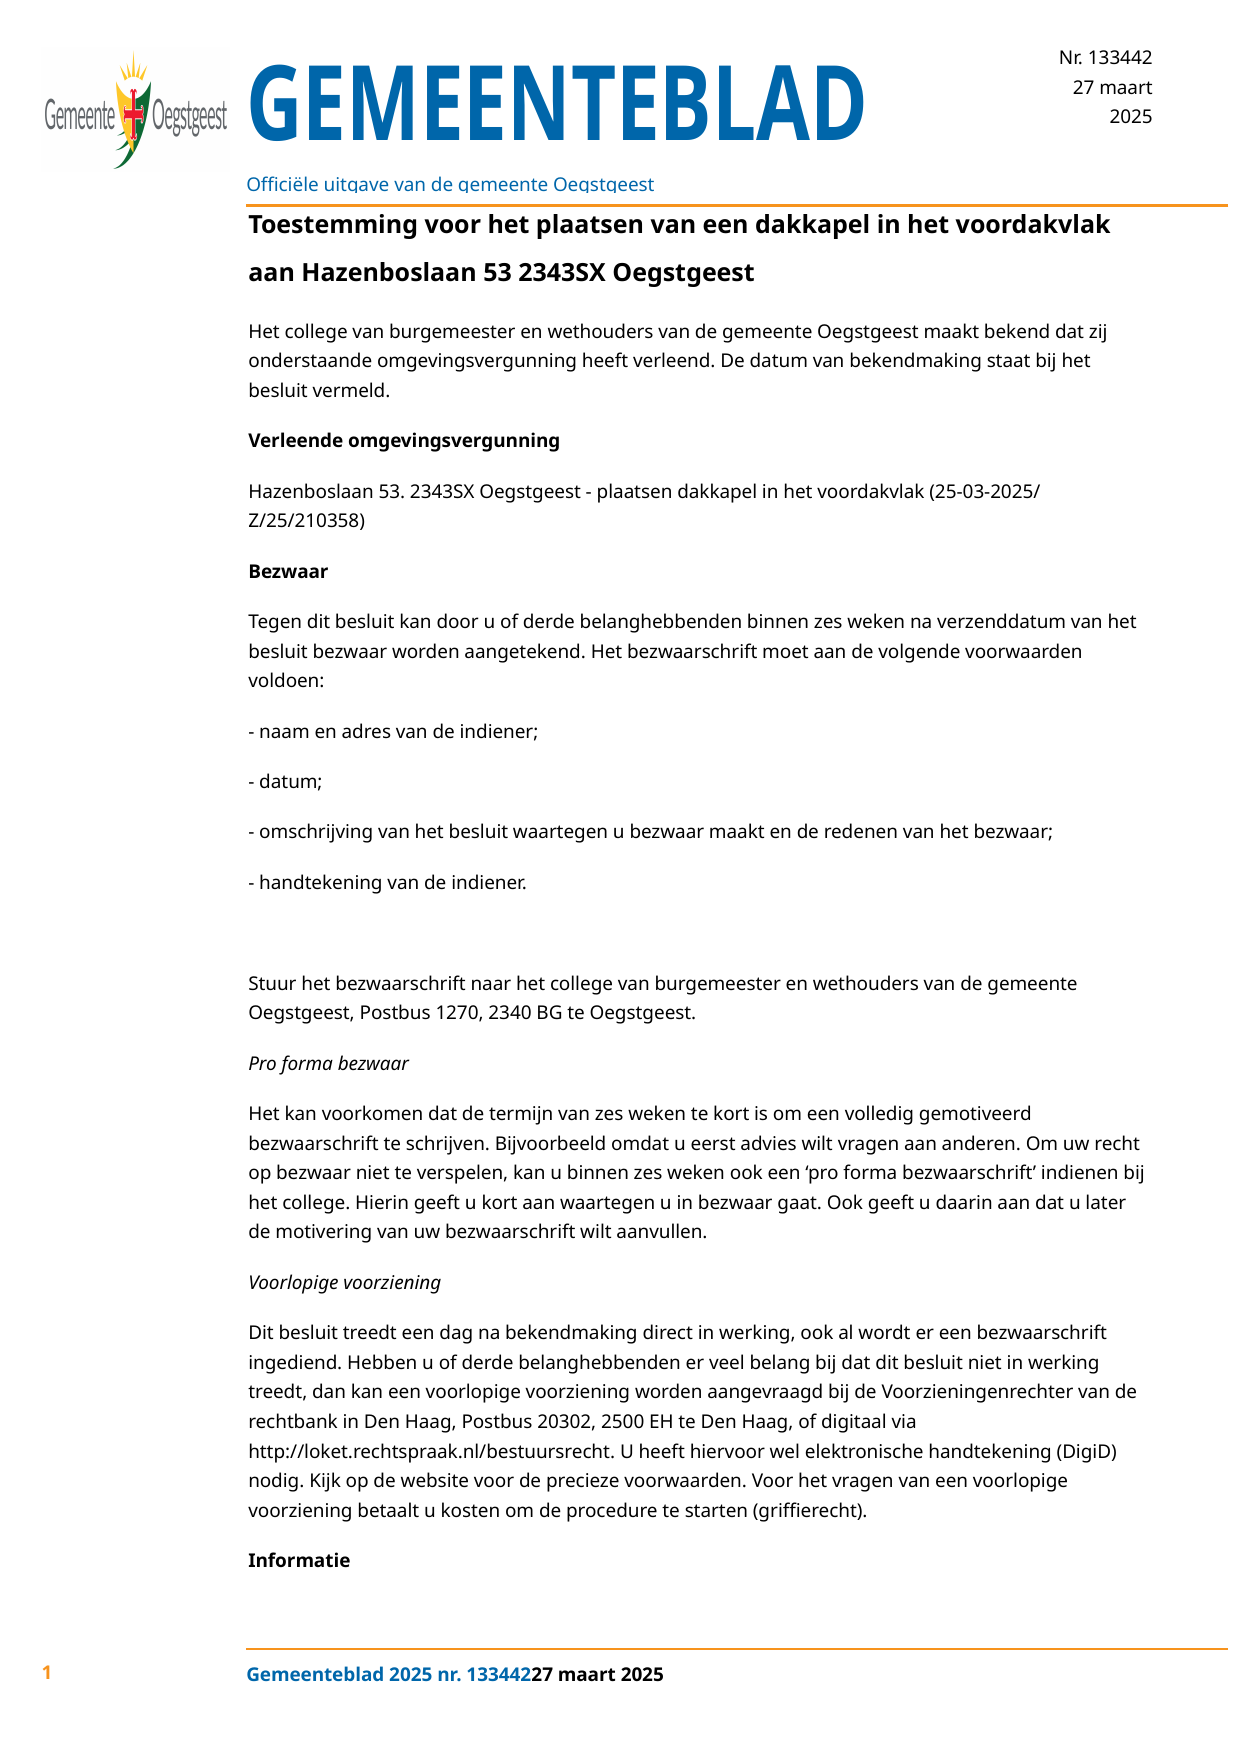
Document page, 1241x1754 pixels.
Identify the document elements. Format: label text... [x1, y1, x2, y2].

text Verleende omgevingsvergunning [248, 427, 1152, 453]
text Tegen dit besluit kan door u of derde belanghebbenden binnen zes weken na verzenddatum van het besluit bezwaar worden aangetekend. Het bezwaarschrift moet aan de volgende voorwaarden voldoen: [248, 608, 1152, 693]
text Hazenboslaan 53. 2343SX Oegstgeest - plaatsen dakkapel in het voordakvlak (25-03-2025/ Z/25/210358) [248, 478, 1152, 533]
picture [41, 47, 231, 172]
text - handtekening van de indiener. [248, 869, 1152, 895]
text - naam en adres van de indiener; [248, 718, 1152, 744]
text Stuur het bezwaarschrift naar het college van burgemeester en wethouders van de gemeente Oegstgeest, Postbus 1270, 2340 BG te Oegstgeest. [248, 970, 1152, 1025]
text Pro forma bezwaar [248, 1050, 1152, 1076]
text - datum; [248, 768, 1152, 794]
text Informatie [248, 1547, 1152, 1573]
text Bezwaar [248, 558, 1152, 584]
text Het kan voorkomen dat de termijn van zes weken te kort is om een volledig gemotiveerd bezwaarschrift te schrijven. Bijvoorbeeld omdat u eerst advies wilt vragen aan anderen. Om uw recht op bezwaar niet te verspelen, kan u binnen zes weken ook een ‘pro forma bezwaarschrift’ indienen bij het college. Hierin geeft u kort aan waartegen u in bezwaar gaat. Ook geeft u daarin aan dat u later de motivering van uw bezwaarschrift wilt aanvullen. [248, 1100, 1152, 1244]
text Voorlopige voorziening [248, 1269, 1152, 1295]
text Het college van burgemeester en wethouders van de gemeente Oegstgeest maakt bekend dat zij onderstaande omgevingsvergunning heeft verleend. De datum van bekendmaking staat bij het besluit vermeld. [248, 318, 1152, 403]
text - omschrijving van het besluit waartegen u bezwaar maakt en de redenen van het bezwaar; [248, 819, 1152, 844]
text Toestemming voor het plaatsen van een dakkapel in het voordakvlak aan Hazenboslaan 53 2343SX Oegstgeest [248, 207, 1152, 288]
text Dit besluit treedt een dag na bekendmaking direct in werking, ook al wordt er een bezwaarschrift ingediend. Hebben u of derde belanghebbenden er veel belang bij dat dit besluit niet in werking treedt, dan kan een voorlopige voorziening worden aangevraagd bij de Voorzieningenrechter van de rechtbank in Den Haag, Postbus 20302, 2500 EH te Den Haag, of digitaal via http://loket.rechtspraak.nl/bestuursrecht. U heeft hiervoor wel elektronische handtekening (DigiD) nodig. Kijk op de website voor de precieze voorwaarden. Voor het vragen van een voorlopige voorziening betaalt u kosten om de procedure te starten (griffierecht). [248, 1319, 1152, 1523]
